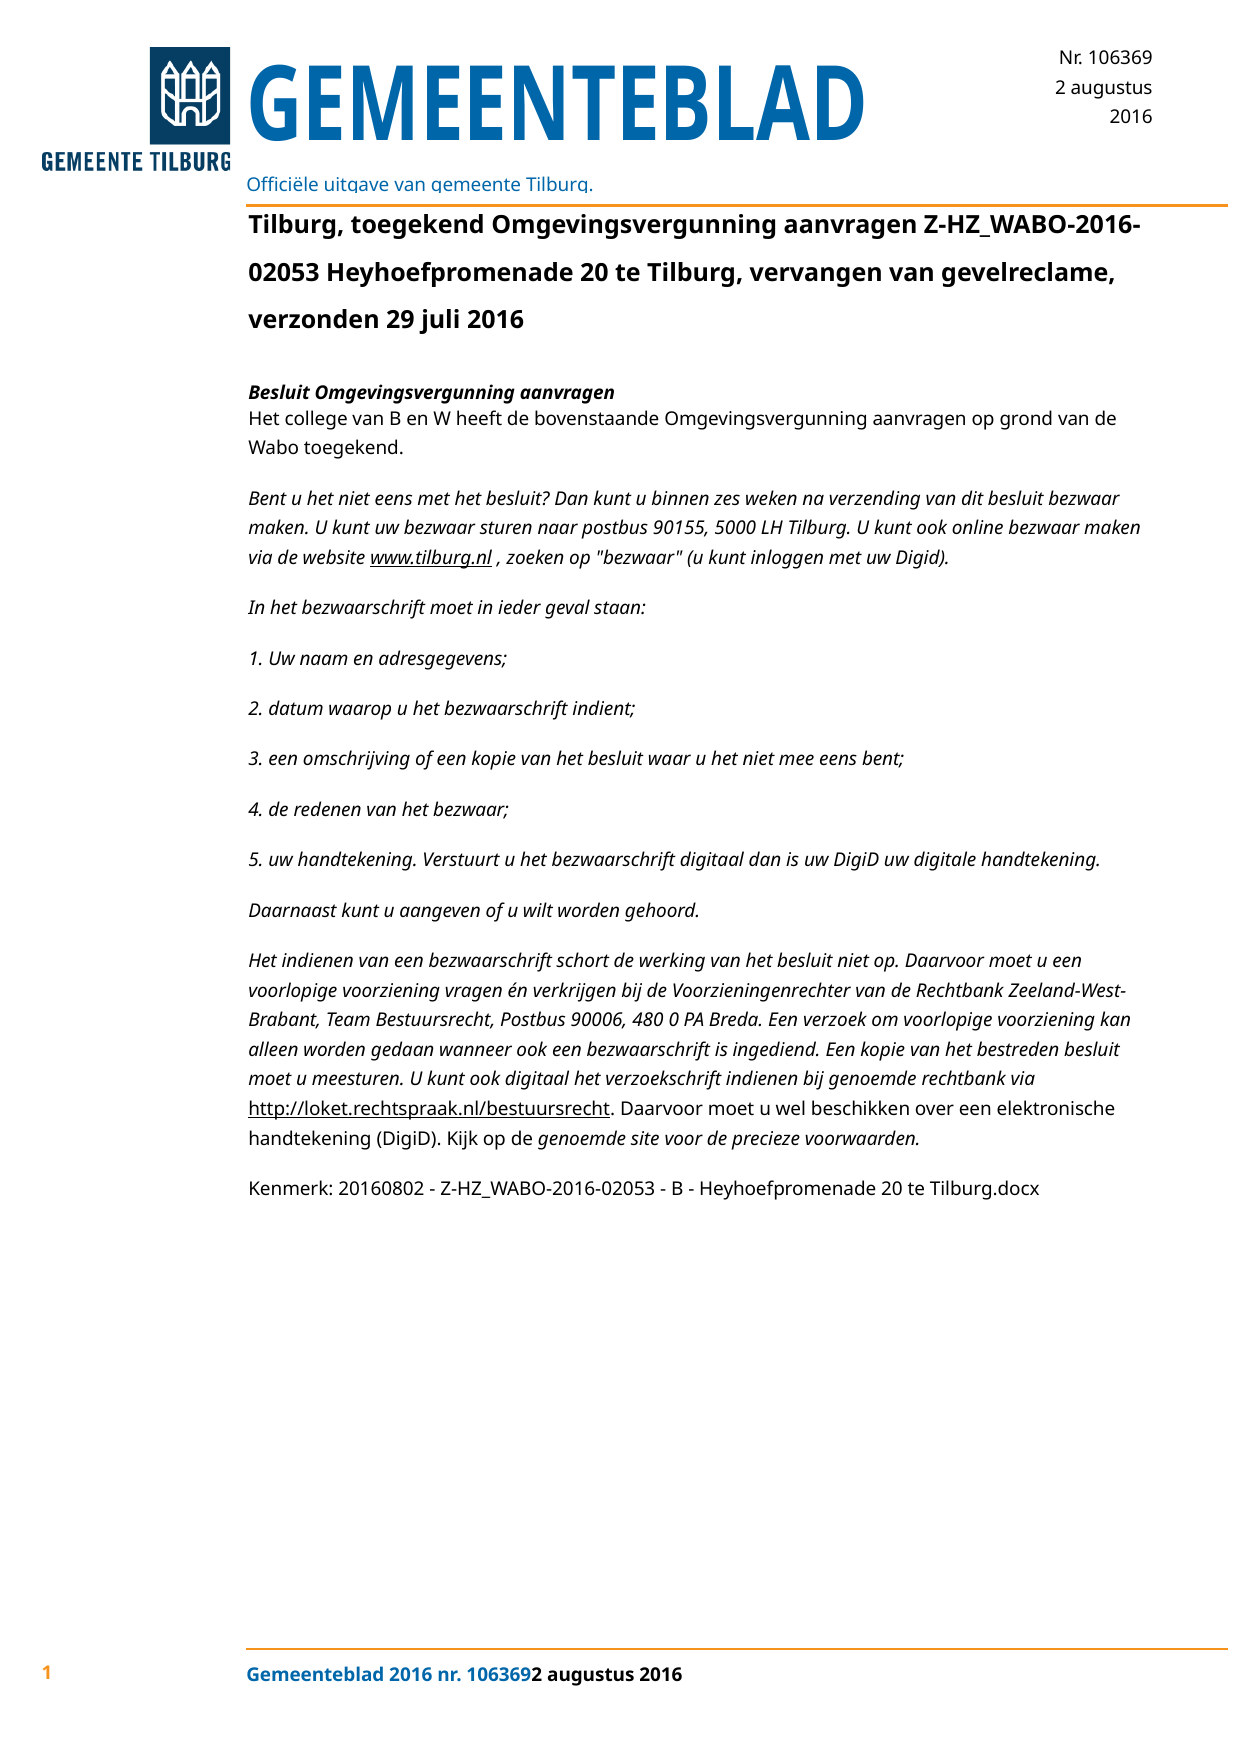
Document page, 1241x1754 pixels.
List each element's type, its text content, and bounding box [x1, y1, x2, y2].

picture [41, 47, 231, 172]
text In het bezwaarschrift moet in ieder geval staan: [248, 594, 1152, 620]
text Bent u het niet eens met het besluit? Dan kunt u binnen zes weken na verzending van dit besluit bezwaar maken. U kunt uw bezwaar sturen naar postbus 90155, 5000 LH Tilburg. U kunt ook online bezwaar maken via de website www.tilburg.nl , zoeken op "bezwaar" (u kunt inloggen met uw Digid). [248, 485, 1152, 570]
text 2. datum waarop u het bezwaarschrift indient; [248, 695, 1152, 721]
text 1. Uw naam en adresgegevens; [248, 645, 1152, 671]
text 5. uw handtekening. Verstuurt u het bezwaarschrift digitaal dan is uw DigiD uw digitale handtekening. [248, 846, 1152, 872]
text Daarnaast kunt u aangeven of u wilt worden gehoord. [248, 897, 1152, 923]
text 3. een omschrijving of een kopie van het besluit waar u het niet mee eens bent; [248, 746, 1152, 771]
text Besluit Omgevingsvergunning aanvragen [248, 379, 1152, 405]
text Het college van B en W heeft de bovenstaande Omgevingsvergunning aanvragen op grond van de Wabo toegekend. [248, 405, 1152, 460]
text 4. de redenen van het bezwaar; [248, 796, 1152, 822]
text Het indienen van een bezwaarschrift schort de werking van het besluit niet op. Daarvoor moet u een voorlopige voorziening vragen én verkrijgen bij de Voorzieningenrechter van de Rechtbank Zeeland-West-Brabant, Team Bestuursrecht, Postbus 90006, 480 0 PA Breda. Een verzoek om voorlopige voorziening kan alleen worden gedaan wanneer ook een bezwaarschrift is ingediend. Een kopie van het bestreden besluit moet u meesturen. U kunt ook digitaal het verzoekschrift indienen bij genoemde rechtbank via http://loket.rechtspraak.nl/bestuursrecht. Daarvoor moet u wel beschikken over een elektronische handtekening (DigiD). Kijk op de genoemde site voor de precieze voorwaarden. [248, 947, 1152, 1151]
text Kenmerk: 20160802 - Z-HZ_WABO-2016-02053 - B - Heyhoefpromenade 20 te Tilburg.docx [248, 1175, 1152, 1201]
text Tilburg, toegekend Omgevingsvergunning aanvragen Z-HZ_WABO-2016-02053 Heyhoefpromenade 20 te Tilburg, vervangen van gevelreclame, verzonden 29 juli 2016 [248, 207, 1152, 336]
